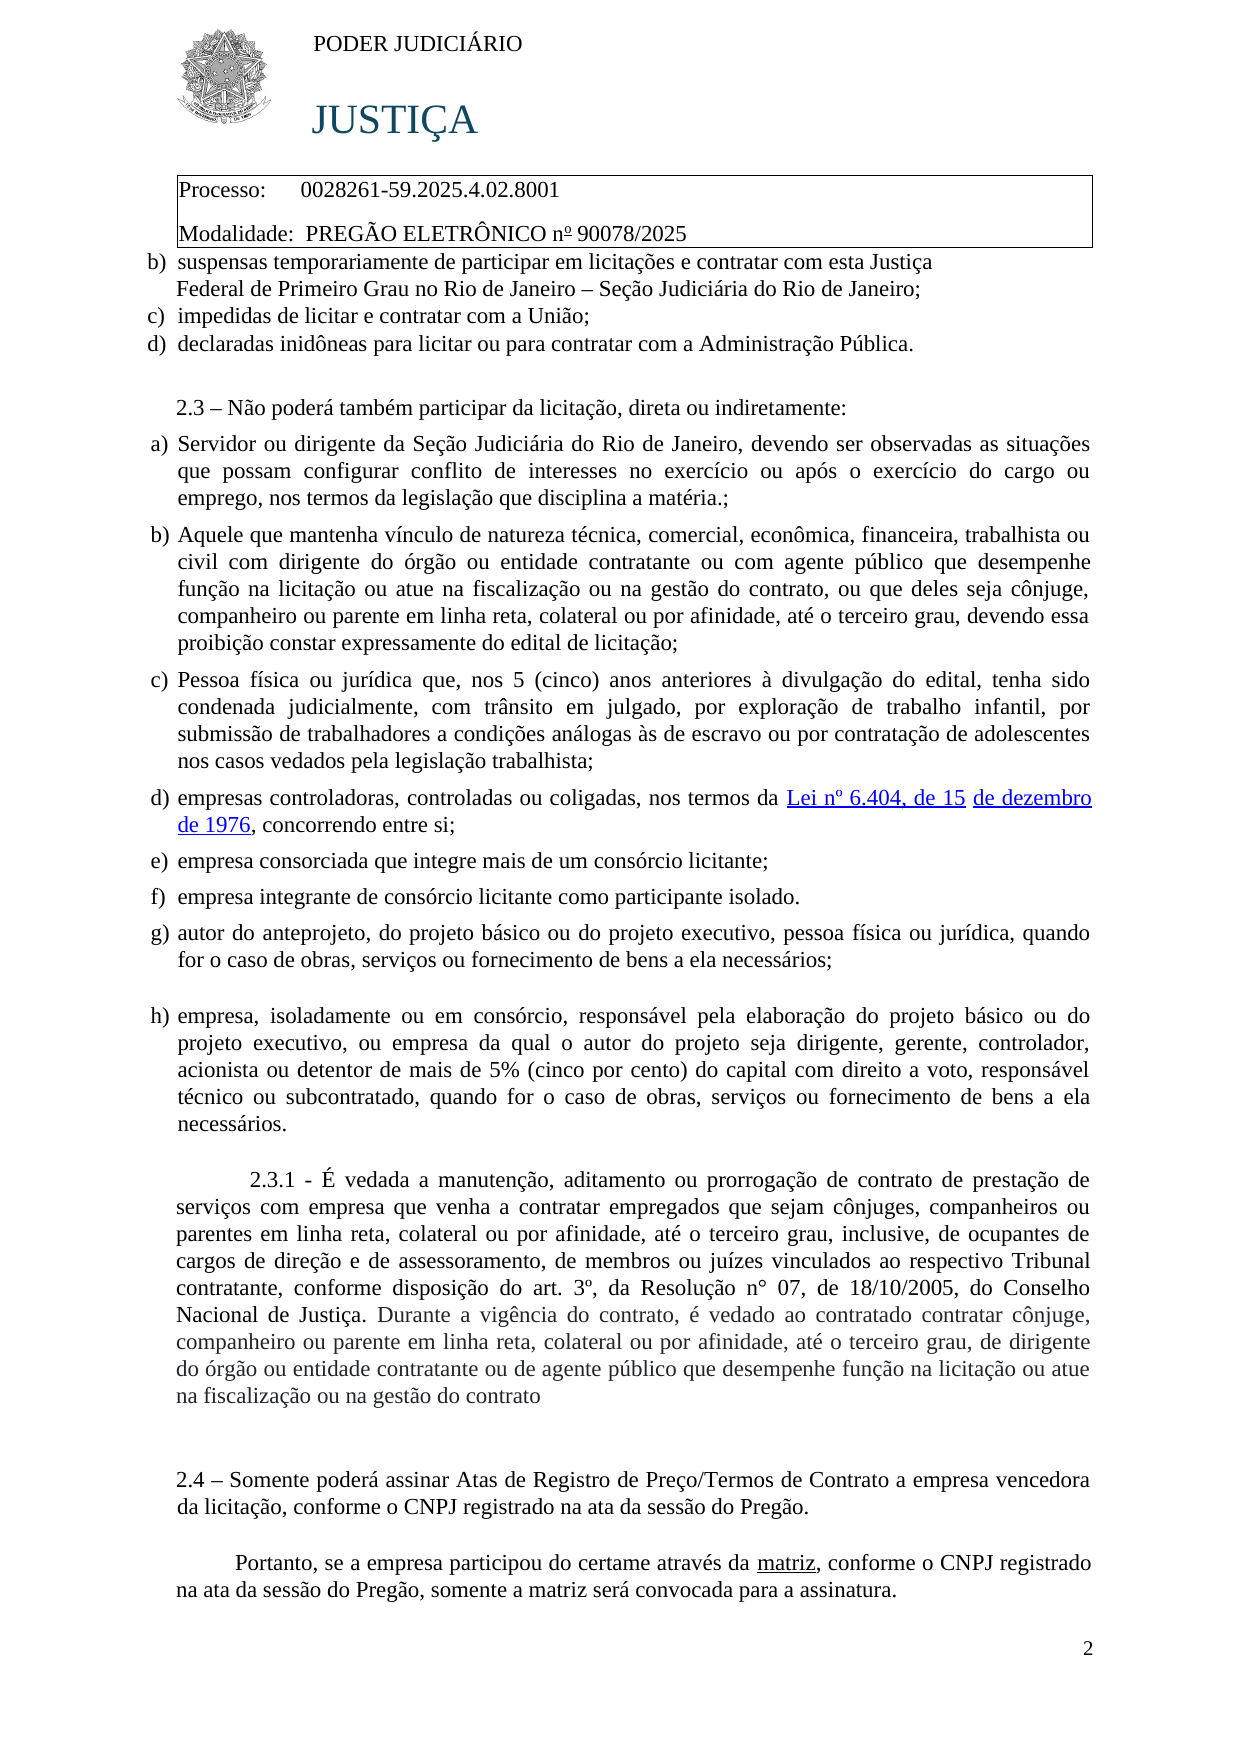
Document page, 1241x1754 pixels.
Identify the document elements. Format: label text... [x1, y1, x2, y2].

list Servidor ou dirigente da Seção Judiciária do Rio de Janeiro, devendo ser observadas as situações que possam configurar conflito de interesses no exercício ou após o exercício do cargo ou emprego, nos termos da legislação que disciplina a matéria.; [150, 430, 1092, 510]
list declaradas inidôneas para licitar ou para contratar com a Administração Pública. [147, 330, 1092, 356]
text 2.4 – Somente poderá assinar Atas de Registro de Preço/Termos de Contrato a empresa vencedora da licitação, conforme o CNPJ registrado na ata da sessão do Pregão. [176, 1466, 1092, 1520]
list empresa integrante de consórcio licitante como participante isolado. [150, 883, 1092, 910]
text Portanto, se a empresa participou do certame através da matriz, conforme o CNPJ registrado na ata da sessão do Pregão, somente a matriz será convocada para a assinatura. [176, 1549, 1092, 1602]
list impedidas de licitar e contratar com a União; [147, 303, 1092, 329]
list empresa consorciada que integre mais de um consórcio licitante; [150, 847, 1092, 873]
list autor do anteprojeto, do projeto básico ou do projeto executivo, pessoa física ou jurídica, quando for o caso de obras, serviços ou fornecimento de bens a ela necessários; [150, 919, 1092, 973]
list Pessoa física ou jurídica que, nos 5 (cinco) anos anteriores à divulgação do edital, tenha sido condenada judicialmente, com trânsito em julgado, por exploração de trabalho infantil, por submissão de trabalhadores a condições análogas às de escravo ou por contratação de adolescentes nos casos vedados pela legislação trabalhista; [150, 666, 1092, 773]
list suspensas temporariamente de participar em licitações e contratar com esta Justiça [147, 248, 1092, 274]
list empresas controladoras, controladas ou coligadas, nos termos da Lei nº 6.404, de 15 de dezembro de 1976, concorrendo entre si; [150, 784, 1092, 837]
text 2.3.1 - É vedada a manutenção, aditamento ou prorrogação de contrato de prestação de serviços com empresa que venha a contratar empregados que sejam cônjuges, companheiros ou parentes em linha reta, colateral ou por afinidade, até o terceiro grau, inclusive, de ocupantes de cargos de direção e de assessoramento, de membros ou juízes vinculados ao respectivo Tribunal contratante, conforme disposição do art. 3º, da Resolução n° 07, de 18/10/2005, do Conselho Nacional de Justiça. Durante a vigência do contrato, é vedado ao contratado contratar cônjuge, companheiro ou parente em linha reta, colateral ou por afinidade, até o terceiro grau, de dirigente do órgão ou entidade contratante ou de agente público que desempenhe função na licitação ou atue na fiscalização ou na gestão do contrato [176, 1166, 1092, 1409]
list empresa, isoladamente ou em consórcio, responsável pela elaboração do projeto básico ou do projeto executivo, ou empresa da qual o autor do projeto seja dirigente, gerente, controlador, acionista ou detentor de mais de 5% (cinco por cento) do capital com direito a voto, responsável técnico ou subcontratado, quando for o caso de obras, serviços ou fornecimento de bens a ela necessários. [150, 1002, 1092, 1137]
text Federal de Primeiro Grau no Rio de Janeiro – Seção Judiciária do Rio de Janeiro; [176, 275, 1092, 302]
list Aquele que mantenha vínculo de natureza técnica, comercial, econômica, financeira, trabalhista ou civil com dirigente do órgão ou entidade contratante ou com agente público que desempenhe função na licitação ou atue na fiscalização ou na gestão do contrato, ou que deles seja cônjuge, companheiro ou parente em linha reta, colateral ou por afinidade, até o terceiro grau, devendo essa proibição constar expressamente do edital de licitação; [150, 521, 1092, 656]
text 2.3 – Não poderá também participar da licitação, direta ou indiretamente: [176, 394, 1092, 420]
